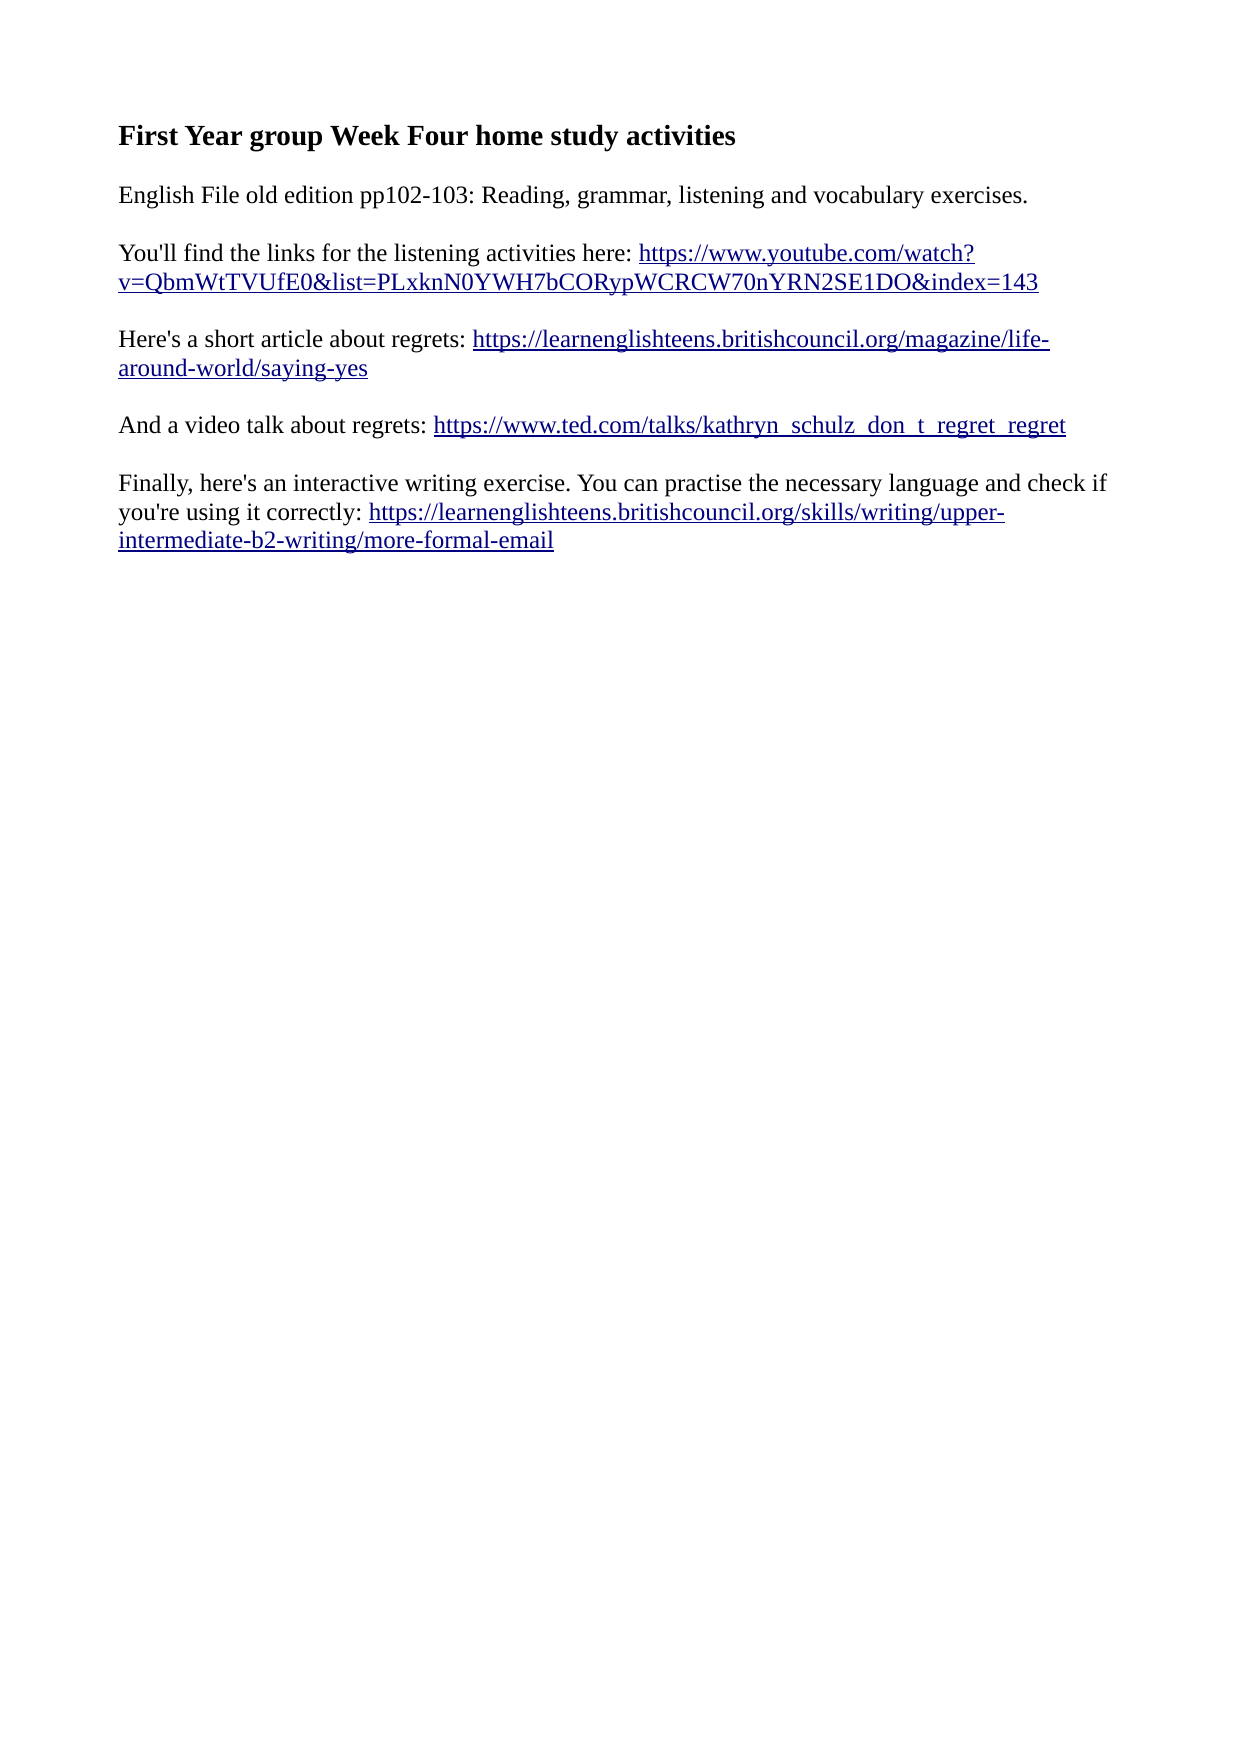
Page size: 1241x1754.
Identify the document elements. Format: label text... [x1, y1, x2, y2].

text Here's a short article about regrets: https://learnenglishteens.britishcouncil.org/magazine/life-around-world/saying-yes [118, 324, 1122, 382]
text First Year group Week Four home study activities [118, 118, 1122, 152]
text Finally, here's an interactive writing exercise. You can practise the necessary language and check if you're using it correctly: https://learnenglishteens.britishcouncil.org/skills/writing/upper-intermediate-b2-writing/more-formal-email [118, 468, 1122, 554]
text You'll find the links for the listening activities here: https://www.youtube.com/watch?v=QbmWtTVUfE0&list=PLxknN0YWH7bCORypWCRCW70nYRN2SE1DO&index=143 [118, 238, 1122, 295]
text And a video talk about regrets: https://www.ted.com/talks/kathryn_schulz_don_t_regret_regret [118, 410, 1122, 439]
text English File old edition pp102-103: Reading, grammar, listening and vocabulary exercises. [118, 180, 1122, 209]
